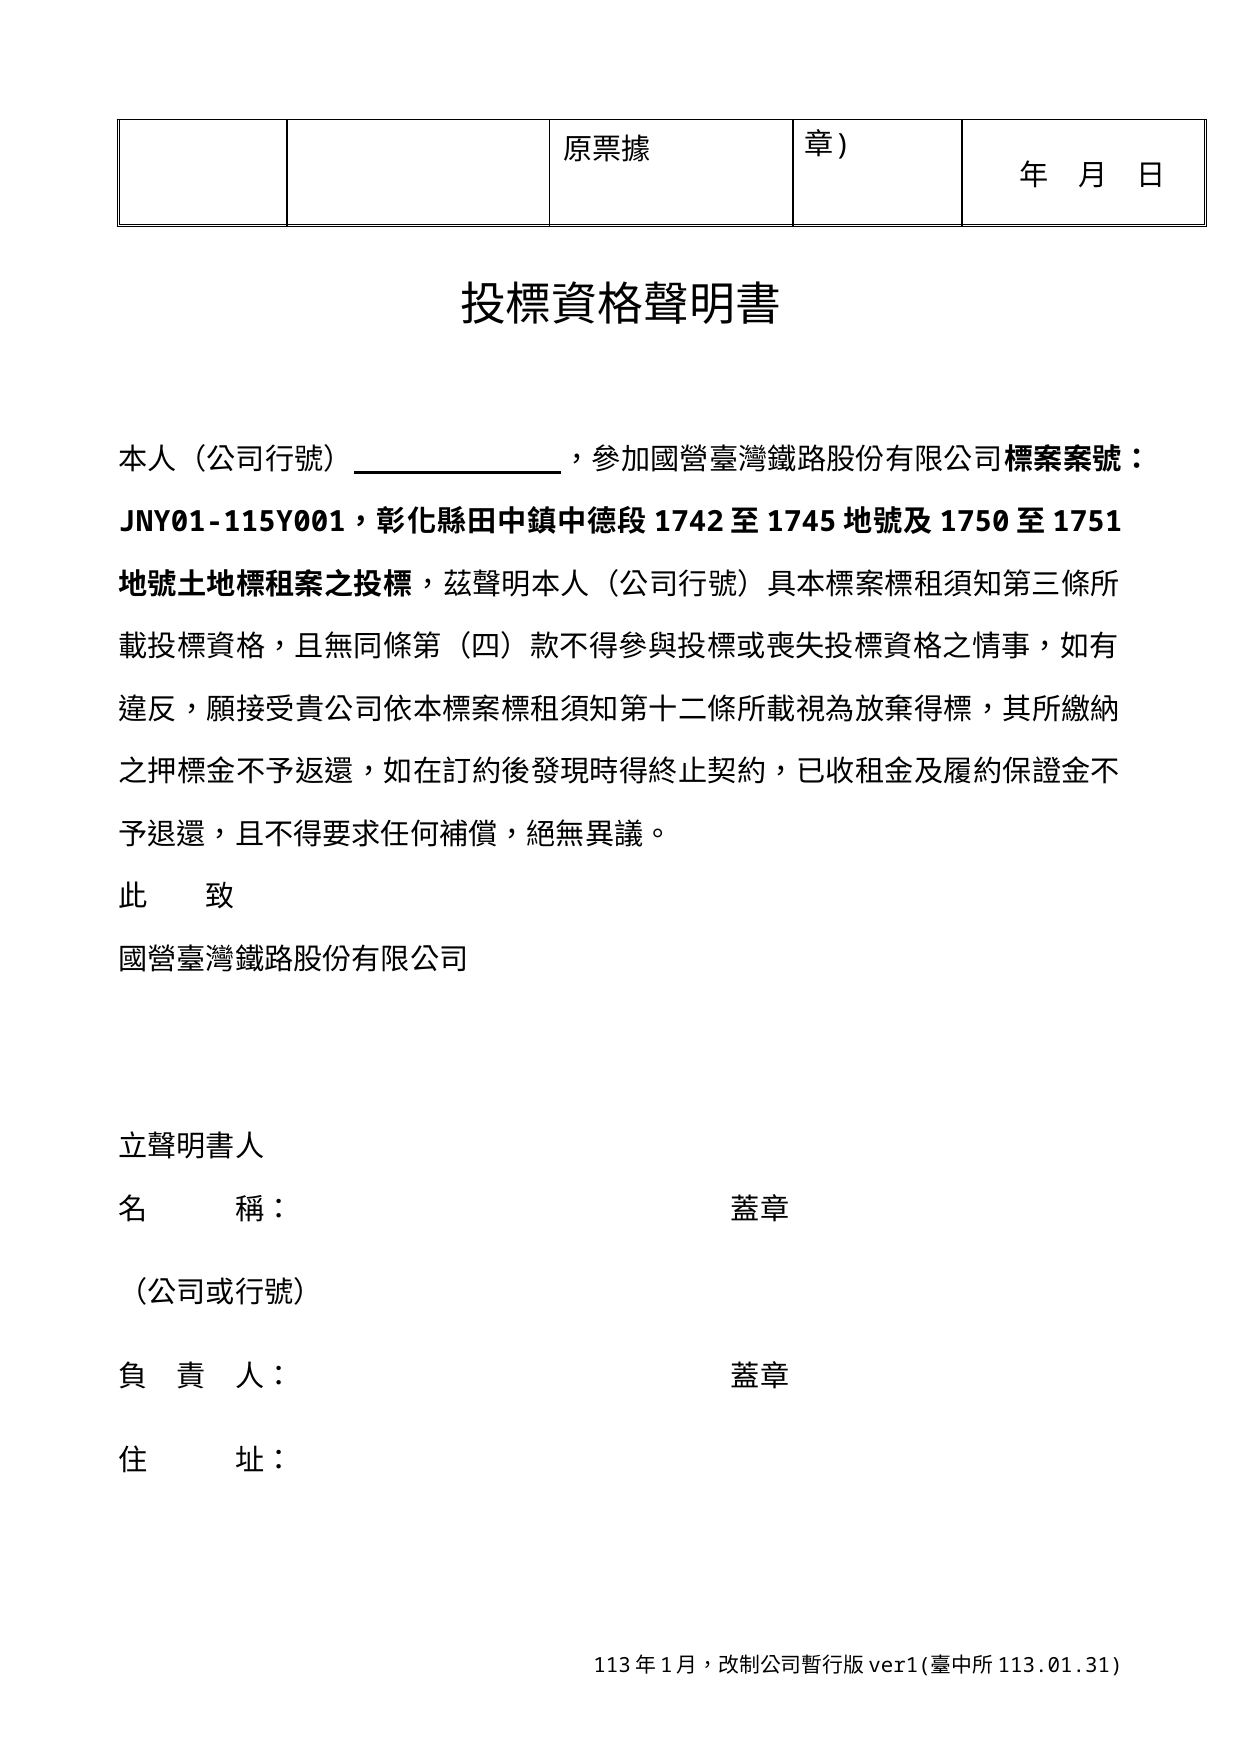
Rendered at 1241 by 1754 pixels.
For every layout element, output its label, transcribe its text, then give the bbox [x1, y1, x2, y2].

text 投標資格聲明書 [118, 227, 1122, 352]
text 名 稱： 蓋章 [118, 1165, 1122, 1227]
text （公司或行號） [118, 1248, 1122, 1311]
text 此 致 [118, 852, 1122, 915]
table_cell 章) [794, 120, 961, 224]
text 本人（公司行號） ，參加國營臺灣鐵路股份有限公司標案案號：JNY01-115Y001，彰化縣田中鎮中德段1742至1745地號及1750至1751地號土地標租案之投標，茲聲明本人（公司行號）具本標案標租須知第三條所載投標資格，且無同條第（四）款不得參與投標或喪失投標資格之情事，如有違反，願接受貴公司依本標案標租須知第十二條所載視為放棄得標，其所繳納之押標金不予返還，如在訂約後發現時得終止契約，已收租金及履約保證金不予退還，且不得要求任何補償，絕無異議。 [118, 415, 1122, 852]
text 立聲明書人 [118, 1102, 1122, 1165]
table_cell 原票據 [550, 120, 792, 224]
table_cell 年 月 日 [963, 120, 1204, 224]
text 國營臺灣鐵路股份有限公司 [118, 915, 1122, 977]
text 負 責 人： 蓋章 [118, 1332, 1122, 1394]
text 住 址： [118, 1416, 1122, 1478]
table_cell [288, 120, 549, 224]
table_cell [120, 120, 286, 224]
